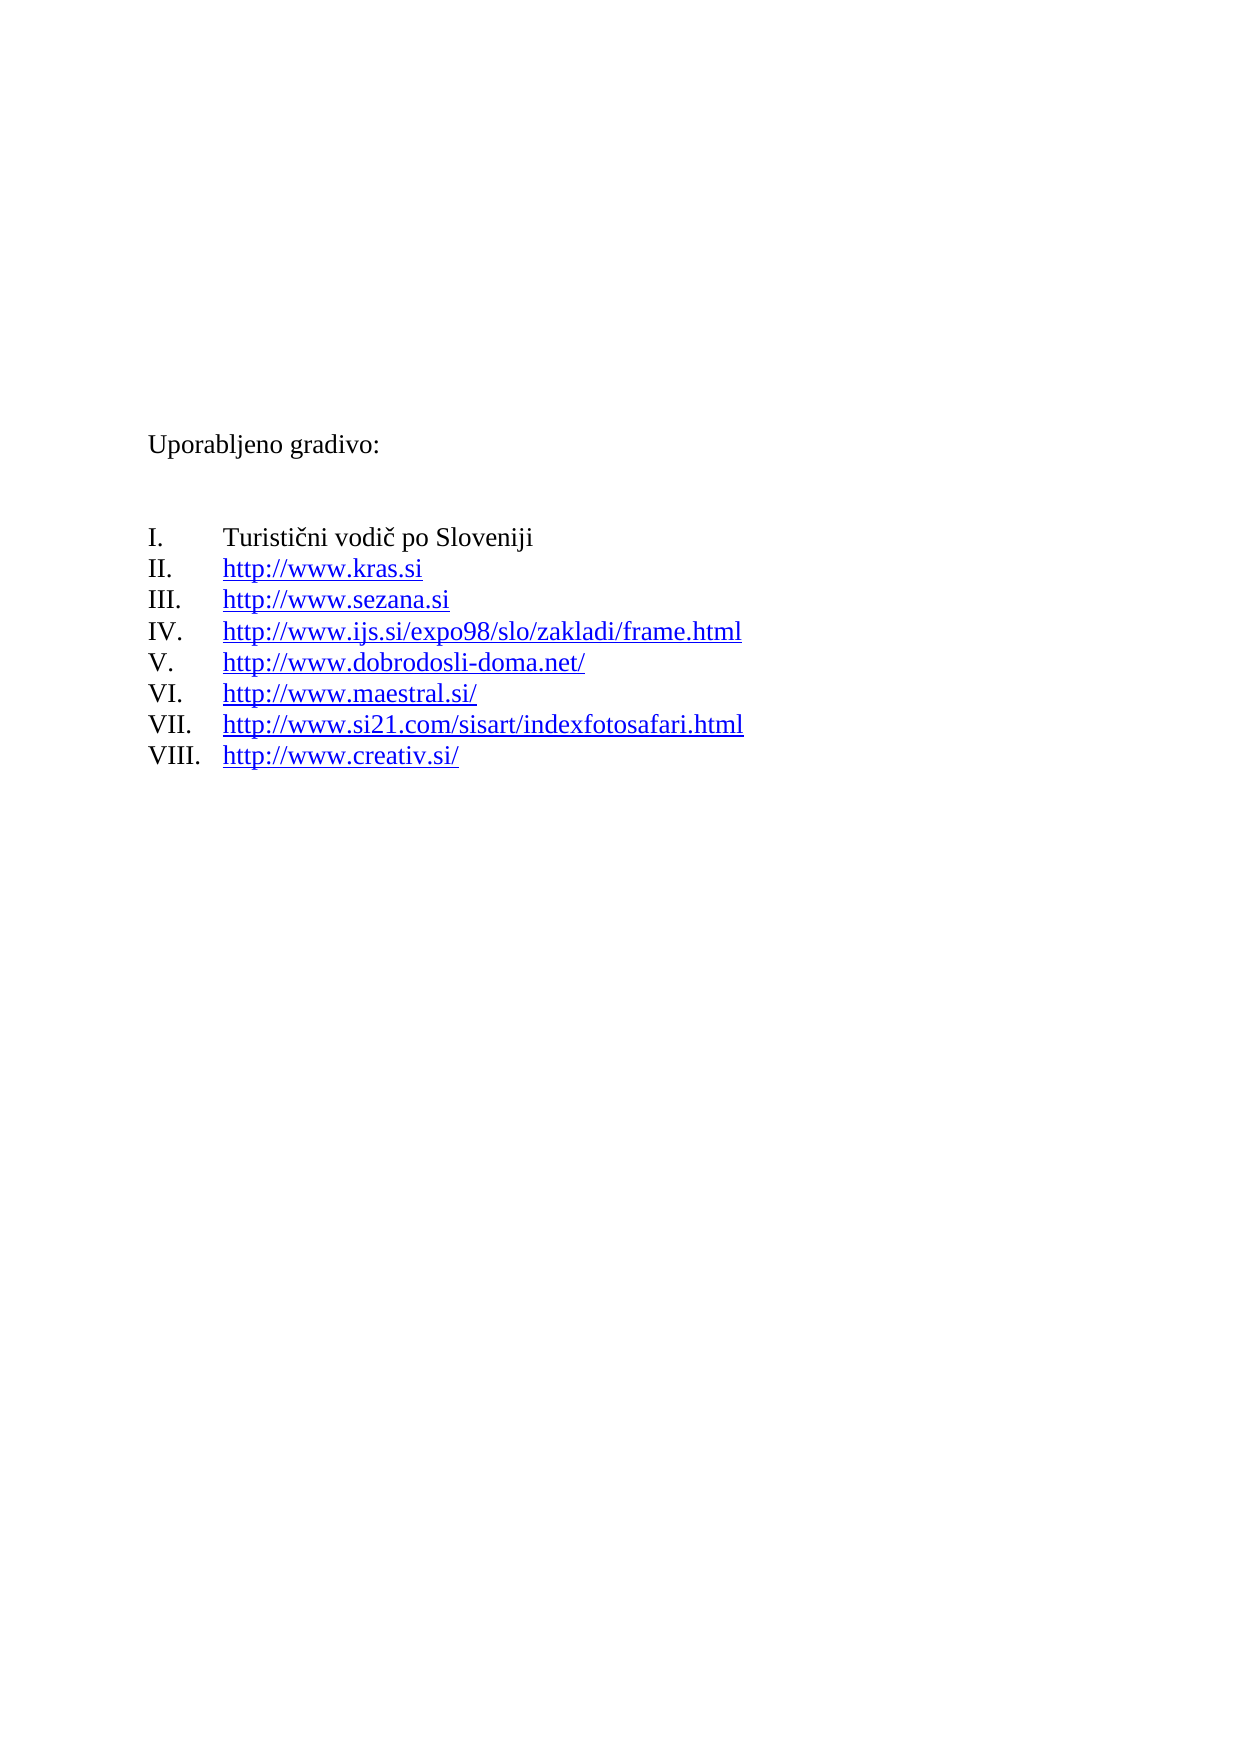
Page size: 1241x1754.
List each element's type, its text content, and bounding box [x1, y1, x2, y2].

list http://www.dobrodosli-doma.net/ [148, 646, 1122, 677]
list http://www.si21.com/sisart/indexfotosafari.html [148, 708, 1122, 739]
list http://www.maestral.si/ [148, 677, 1122, 708]
list Turistični vodič po Sloveniji [148, 521, 1122, 552]
list http://www.kras.si [148, 552, 1122, 584]
text Uporabljeno gradivo: [148, 428, 1122, 459]
list http://www.sezana.si [148, 584, 1122, 615]
list http://www.creativ.si/ [148, 739, 1122, 771]
list http://www.ijs.si/expo98/slo/zakladi/frame.html [148, 615, 1122, 646]
